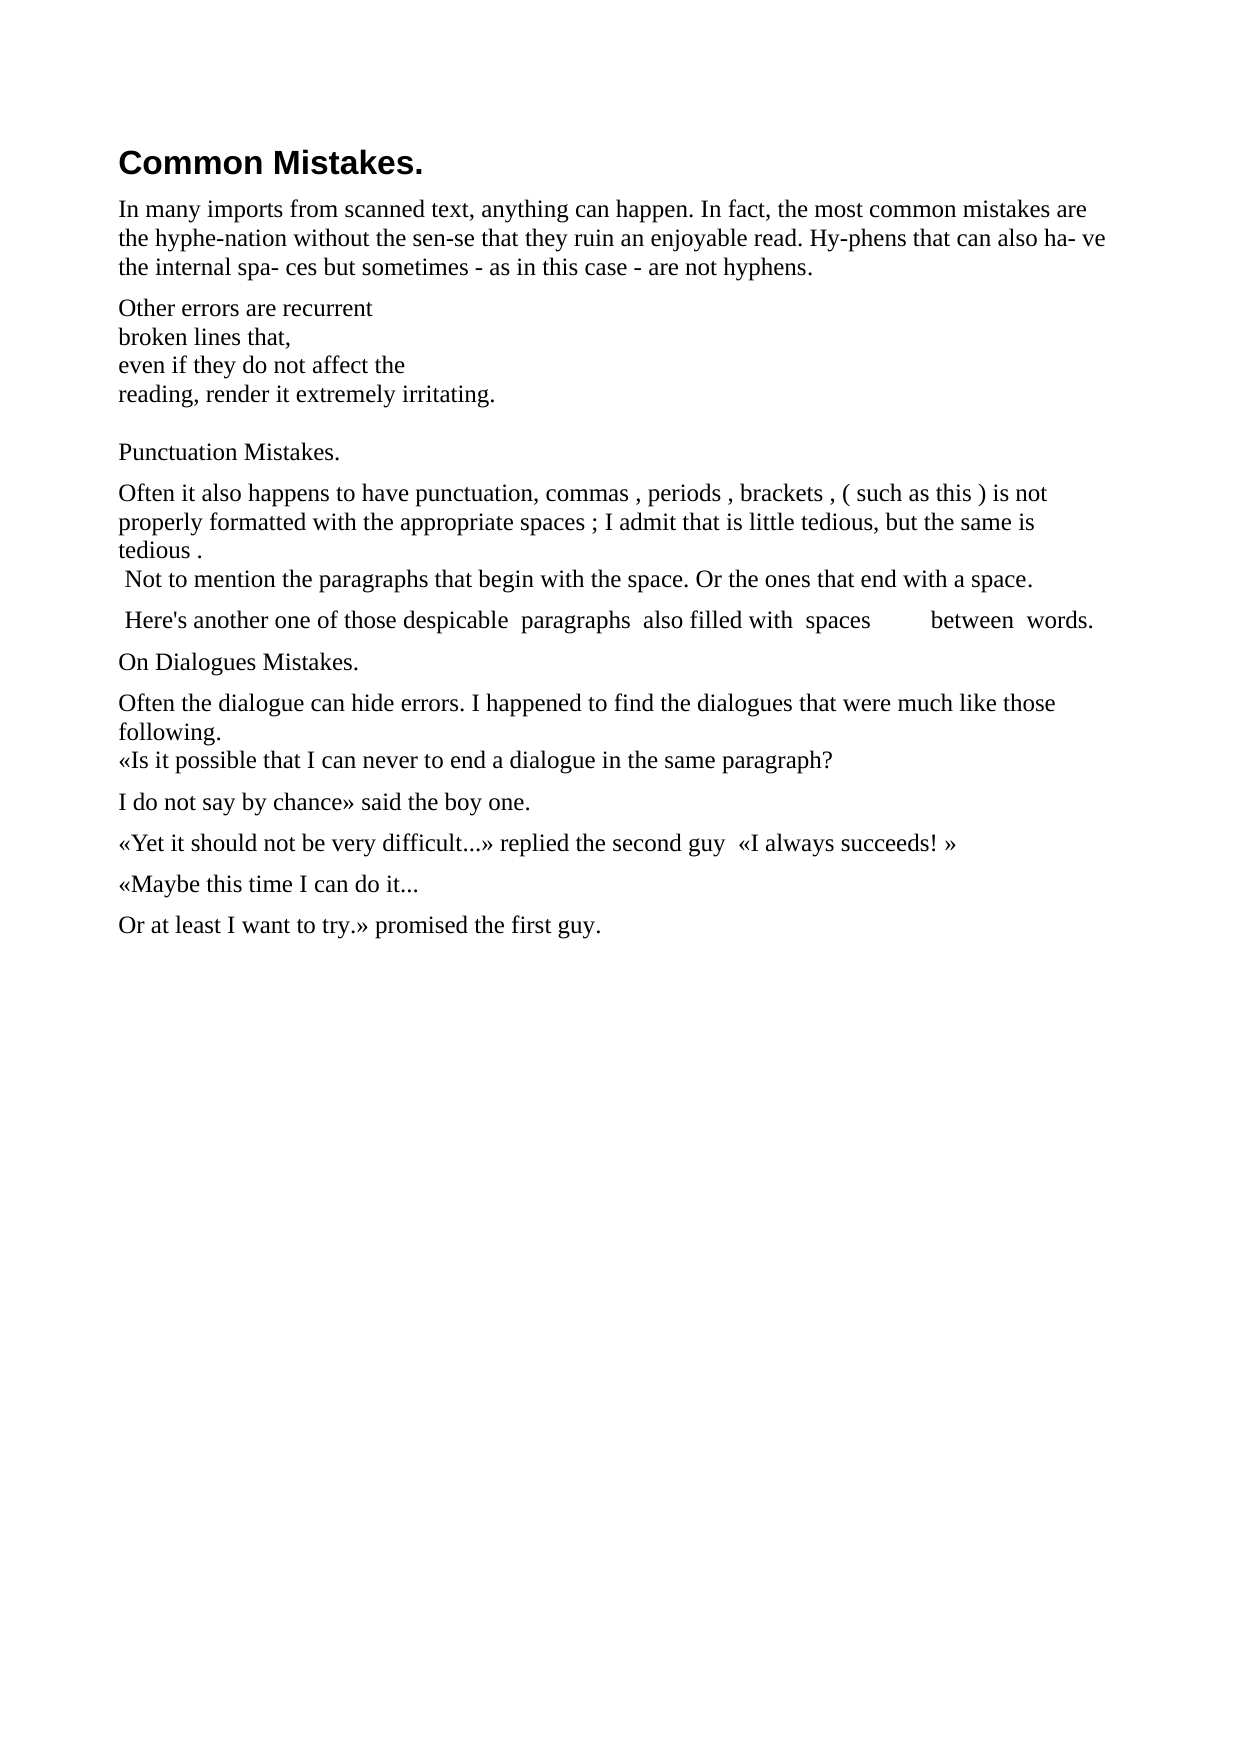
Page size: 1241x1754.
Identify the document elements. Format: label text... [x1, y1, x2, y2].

text Not to mention the paragraphs that begin with the space. Or the ones that end with a space. [118, 564, 1122, 593]
text Here's another one of those despicable paragraphs also filled with spaces between words. [118, 606, 1122, 634]
text Often the dialogue can hide errors. I happened to find the dialogues that were much like those following. [118, 688, 1122, 746]
text «Maybe this time I can do it... [118, 869, 1122, 898]
text On Dialogues Mistakes. [118, 647, 1122, 676]
text Or at least I want to try.» promised the first guy. [118, 911, 1122, 939]
text In many imports from scanned text, anything can happen. In fact, the most common mistakes are the hyphe-nation without the sen-se that they ruin an enjoyable read. Hy-phens that can also ha- ve the internal spa- ces but sometimes - as in this case - are not hyphens. [118, 194, 1122, 281]
text I do not say by chance» said the boy one. [118, 787, 1122, 816]
text Other errors are recurrent broken lines that, even if they do not affect the reading, render it extremely irritating. [118, 293, 1122, 408]
text Often it also happens to have punctuation, commas , periods , brackets , ( such as this ) is not properly formatted with the appropriate spaces ; I admit that is little tedious, but the same is tedious . [118, 478, 1122, 564]
subtitle Common Mistakes. [118, 143, 1122, 182]
text «Is it possible that I can never to end a dialogue in the same paragraph? [118, 746, 1122, 774]
text «Yet it should not be very difficult...» replied the second guy «I always succeeds! » [118, 828, 1122, 857]
text Punctuation Mistakes. [118, 437, 1122, 466]
